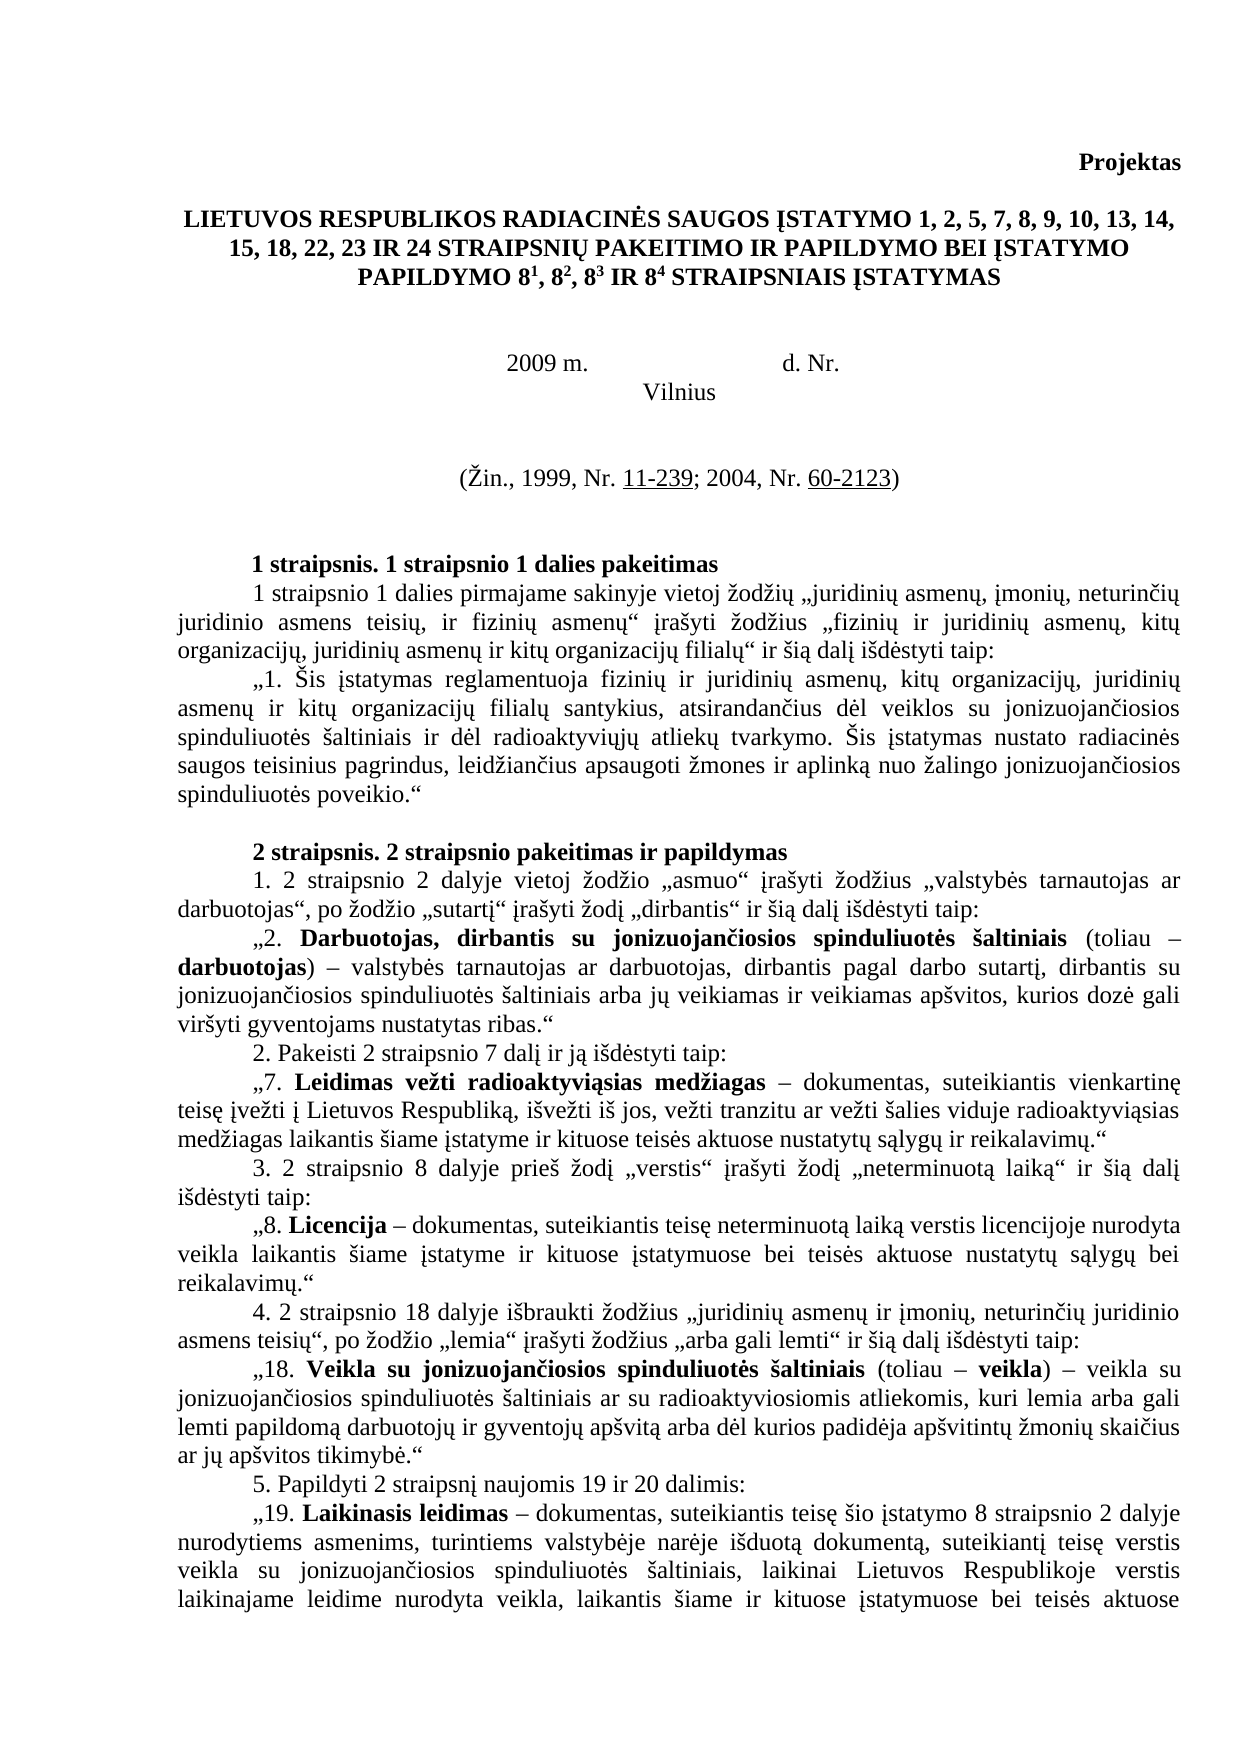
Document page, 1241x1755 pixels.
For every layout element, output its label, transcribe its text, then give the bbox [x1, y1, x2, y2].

text (Žin., 1999, Nr. 11-239; 2004, Nr. 60-2123) [177, 463, 1181, 492]
text „7. Leidimas vežti radioaktyviąsias medžiagas – dokumentas, suteikiantis vienkartinę teisę įvežti į Lietuvos Respubliką, išvežti iš jos, vežti tranzitu ar vežti šalies viduje radioaktyviąsias medžiagas laikantis šiame įstatyme ir kituose teisės aktuose nustatytų sąlygų ir reikalavimų.“ [177, 1067, 1181, 1153]
text Projektas [177, 147, 1181, 176]
text „2. Darbuotojas, dirbantis su jonizuojančiosios spinduliuotės šaltiniais (toliau – darbuotojas) – valstybės tarnautojas ar darbuotojas, dirbantis pagal darbo sutartį, dirbantis su jonizuojančiosios spinduliuotės šaltiniais arba jų veikiamas ir veikiamas apšvitos, kurios dozė gali viršyti gyventojams nustatytas ribas.“ [177, 923, 1181, 1038]
text 5. Papildyti 2 straipsnį naujomis 19 ir 20 dalimis: [177, 1469, 1181, 1498]
text 2009 m. d. Nr. [177, 348, 1181, 377]
text Vilnius [177, 377, 1181, 406]
text „18. Veikla su jonizuojančiosios spinduliuotės šaltiniais (toliau – veikla) – veikla su jonizuojančiosios spinduliuotės šaltiniais ar su radioaktyviosiomis atliekomis, kuri lemia arba gali lemti papildomą darbuotojų ir gyventojų apšvitą arba dėl kurios padidėja apšvitintų žmonių skaičius ar jų apšvitos tikimybė.“ [177, 1354, 1181, 1469]
text 1. 2 straipsnio 2 dalyje vietoj žodžio „asmuo“ įrašyti žodžius „valstybės tarnautojas ar darbuotojas“, po žodžio „sutartį“ įrašyti žodį „dirbantis“ ir šią dalį išdėstyti taip: [177, 866, 1181, 923]
text „8. Licencija – dokumentas, suteikiantis teisę neterminuotą laiką verstis licencijoje nurodyta veikla laikantis šiame įstatyme ir kituose įstatymuose bei teisės aktuose nustatytų sąlygų bei reikalavimų.“ [177, 1211, 1181, 1297]
text 1 straipsnis. 1 straipsnio 1 dalies pakeitimas [177, 549, 1181, 578]
text LIETUVOS RESPUBLIKOS RADIACINĖS SAUGOS ĮSTATYMO 1, 2, 5, 7, 8, 9, 10, 13, 14, 15, 18, 22, 23 IR 24 STRAIPSNIŲ PAKEITIMO IR PAPILDYMO BEI ĮSTATYMO PAPILDYMO 81, 82, 83 IR 84 STRAIPSNIAIS ĮSTATYMAS [177, 204, 1181, 291]
text „1. Šis įstatymas reglamentuoja fizinių ir juridinių asmenų, kitų organizacijų, juridinių asmenų ir kitų organizacijų filialų santykius, atsirandančius dėl veiklos su jonizuojančiosios spinduliuotės šaltiniais ir dėl radioaktyviųjų atliekų tvarkymo. Šis įstatymas nustato radiacinės saugos teisinius pagrindus, leidžiančius apsaugoti žmones ir aplinką nuo žalingo jonizuojančiosios spinduliuotės poveikio.“ [177, 664, 1181, 808]
text „19. Laikinasis leidimas – dokumentas, suteikiantis teisę šio įstatymo 8 straipsnio 2 dalyje nurodytiems asmenims, turintiems valstybėje narėje išduotą dokumentą, suteikiantį teisę verstis veikla su jonizuojančiosios spinduliuotės šaltiniais, laikinai Lietuvos Respublikoje verstis laikinajame leidime nurodyta veikla, laikantis šiame ir kituose įstatymuose bei teisės aktuose [177, 1498, 1181, 1613]
text 2. Pakeisti 2 straipsnio 7 dalį ir ją išdėstyti taip: [177, 1038, 1181, 1067]
text 4. 2 straipsnio 18 dalyje išbraukti žodžius „juridinių asmenų ir įmonių, neturinčių juridinio asmens teisių“, po žodžio „lemia“ įrašyti žodžius „arba gali lemti“ ir šią dalį išdėstyti taip: [177, 1297, 1181, 1354]
text 2 straipsnis. 2 straipsnio pakeitimas ir papildymas [177, 837, 1181, 866]
text 3. 2 straipsnio 8 dalyje prieš žodį „verstis“ įrašyti žodį „neterminuotą laiką“ ir šią dalį išdėstyti taip: [177, 1153, 1181, 1211]
text 1 straipsnio 1 dalies pirmajame sakinyje vietoj žodžių „juridinių asmenų, įmonių, neturinčių juridinio asmens teisių, ir fizinių asmenų“ įrašyti žodžius „fizinių ir juridinių asmenų, kitų organizacijų, juridinių asmenų ir kitų organizacijų filialų“ ir šią dalį išdėstyti taip: [177, 578, 1181, 664]
